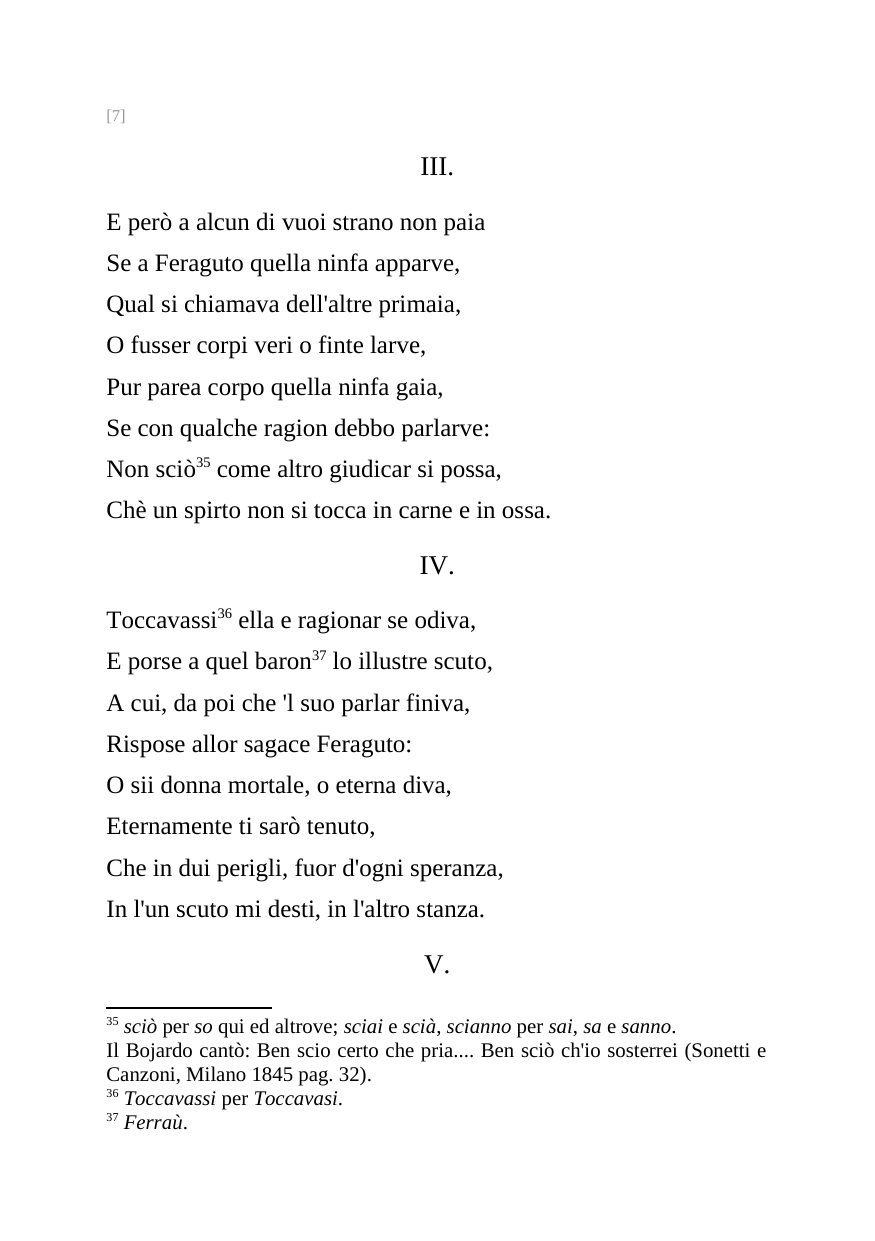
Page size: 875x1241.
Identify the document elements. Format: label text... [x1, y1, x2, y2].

text Non sciò come altro giudicar si possa, [106, 454, 768, 483]
text Toccavassi ella e ragionar se odiva, [106, 605, 768, 634]
title V. [106, 948, 768, 979]
text In l'un scuto mi desti, in l'altro stanza. [106, 894, 768, 923]
text E porse a quel baron lo illustre scuto, [106, 646, 768, 675]
text Se a Feraguto quella ninfa apparve, [106, 248, 768, 277]
text [7] [126, 106, 768, 125]
text Che in dui perigli, fuor d'ogni speranza, [106, 853, 768, 881]
text Toccavassi per Toccavasi. [106, 1086, 768, 1110]
text A cui, da poi che 'l suo parlar finiva, [106, 688, 768, 716]
text Il Bojardo cantò: Ben scio certo che pria.... Ben sciò ch'io sosterrei (Sonetti e Canzoni, Milano 1845 pag. 32). [106, 1038, 768, 1086]
title IV. [106, 549, 768, 580]
text sciò per so qui ed altrove; sciai e scià, scianno per sai, sa e sanno. [106, 1014, 768, 1038]
text O sii donna mortale, o eterna diva, [106, 770, 768, 799]
text O fusser corpi veri o finte larve, [106, 330, 768, 359]
text Se con qualche ragion debbo parlarve: [106, 413, 768, 442]
text E però a alcun di vuoi strano non paia [106, 207, 768, 235]
text Eternamente ti sarò tenuto, [106, 811, 768, 840]
title III. [106, 150, 768, 182]
text Qual si chiamava dell'altre primaia, [106, 289, 768, 318]
text Rispose allor sagace Feraguto: [106, 729, 768, 758]
text Chè un spirto non si tocca in carne e in ossa. [106, 495, 768, 524]
text Pur parea corpo quella ninfa gaia, [106, 372, 768, 400]
text Ferraù. [106, 1110, 768, 1134]
